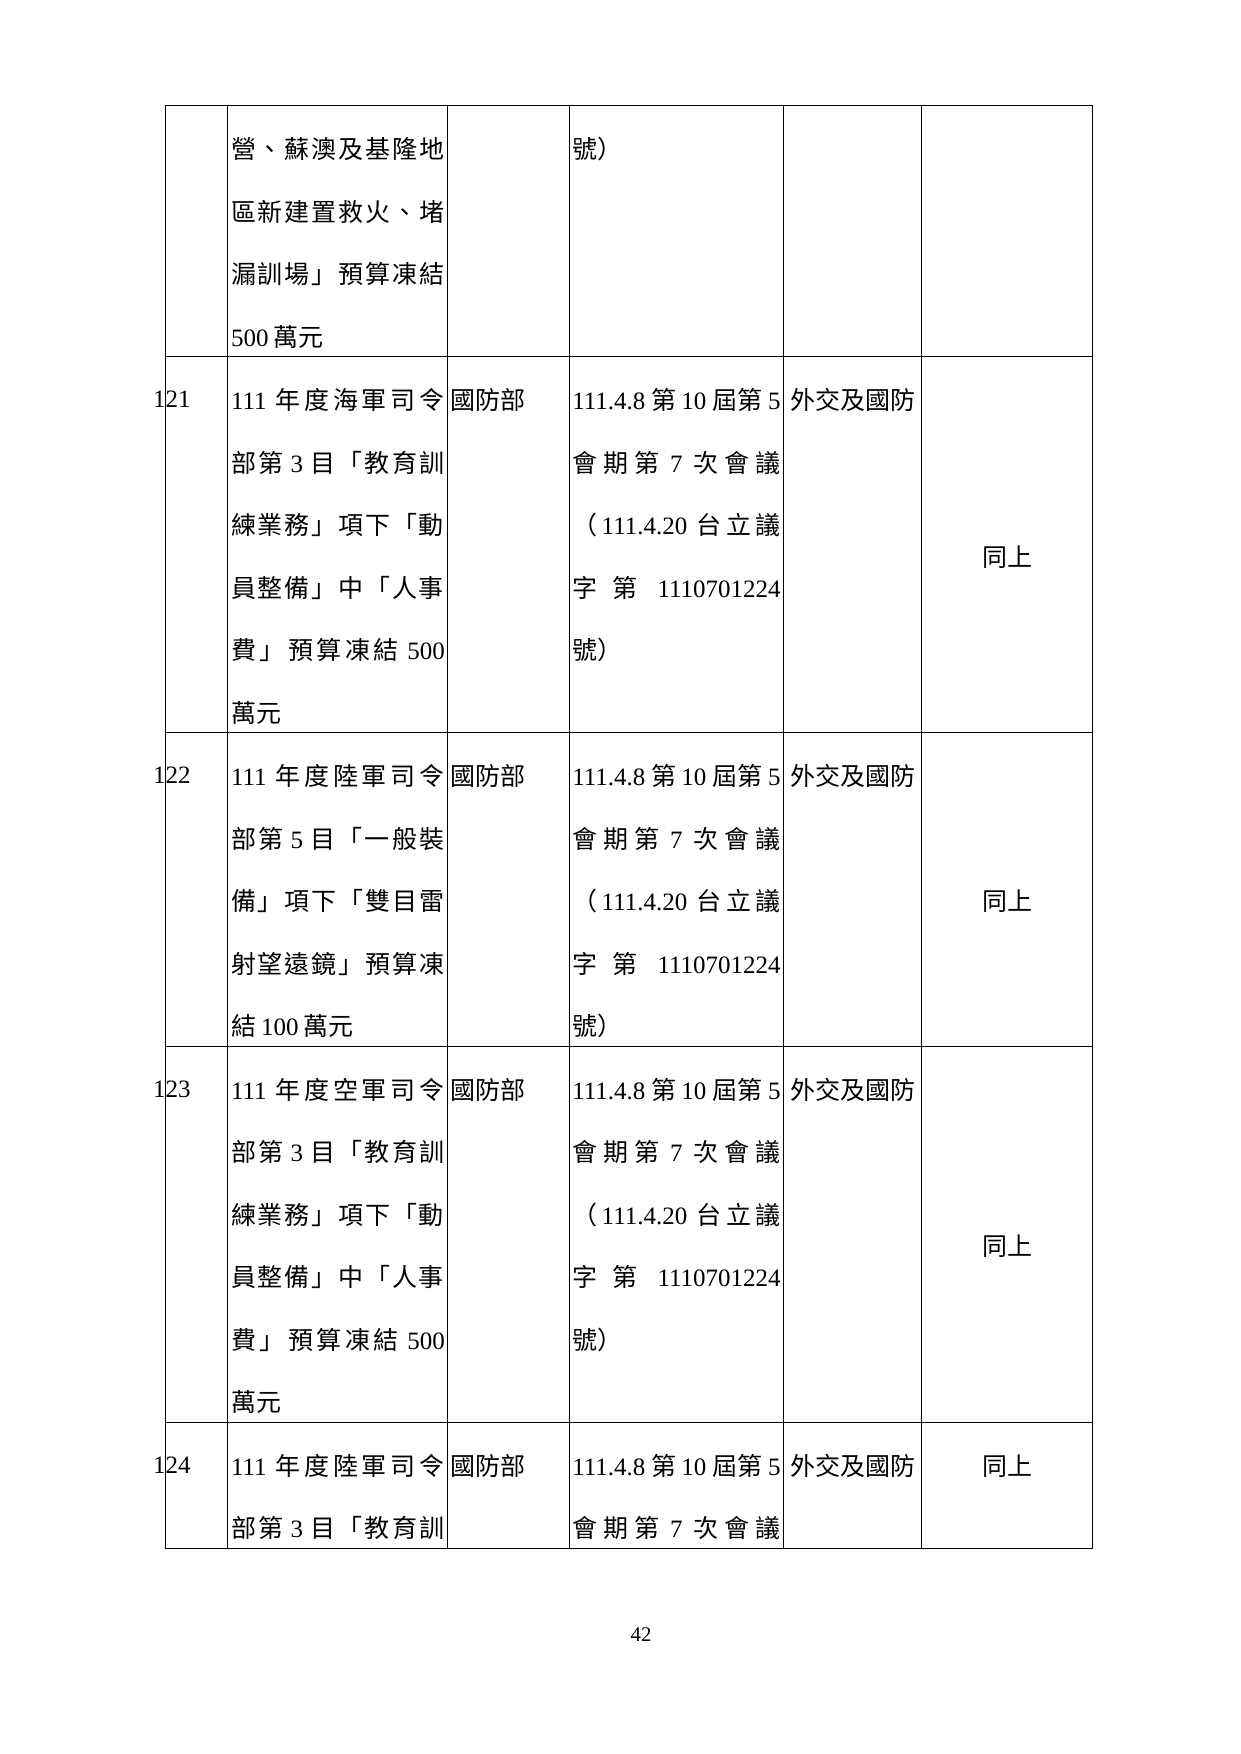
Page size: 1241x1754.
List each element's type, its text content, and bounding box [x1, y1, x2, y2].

table_cell 外交及國防 [784, 1047, 921, 1422]
table_cell 營、蘇澳及基隆地區新建置救火、堵漏訓場」預算凍結500萬元 [228, 106, 447, 356]
table_cell 號） [570, 106, 783, 356]
table_cell [166, 1047, 227, 1422]
table_cell 111年度海軍司令部第3目「教育訓練業務」項下「動員整備」中「人事費」預算凍結500萬元 [228, 357, 447, 732]
table_cell 同上 [922, 733, 1092, 1046]
table_cell 111.4.8第10屆第5會期第7次會議（111.4.20台立議字第1110701224號） [570, 357, 783, 732]
table_cell 國防部 [448, 1047, 569, 1422]
table_cell [784, 106, 921, 356]
table_cell 111年度陸軍司令部第3目「教育訓 [228, 1423, 447, 1548]
table_cell 111年度空軍司令部第3目「教育訓練業務」項下「動員整備」中「人事費」預算凍結500萬元 [228, 1047, 447, 1422]
table_cell 111.4.8第10屆第5會期第7次會議（111.4.20台立議字第1110701224號） [570, 733, 783, 1046]
table_cell 111.4.8第10屆第5會期第7次會議（111.4.20台立議字第1110701224號） [570, 1047, 783, 1422]
table_cell 同上 [922, 357, 1092, 732]
table_cell [166, 357, 227, 732]
table_cell 外交及國防 [784, 357, 921, 732]
table_cell [922, 106, 1092, 356]
table_cell 外交及國防 [784, 1423, 921, 1548]
table_cell [166, 1423, 227, 1548]
table_cell 同上 [922, 1047, 1092, 1422]
table_cell [448, 106, 569, 356]
table_cell 國防部 [448, 357, 569, 732]
table_cell 外交及國防 [784, 733, 921, 1046]
table_cell 國防部 [448, 733, 569, 1046]
table_cell [166, 733, 227, 1046]
table_cell 111年度陸軍司令部第5目「一般裝備」項下「雙目雷射望遠鏡」預算凍結100萬元 [228, 733, 447, 1046]
table_cell 111.4.8第10屆第5會期第7次會議 [570, 1423, 783, 1548]
table_cell [166, 106, 227, 356]
table_cell 同上 [922, 1423, 1092, 1548]
table_cell 國防部 [448, 1423, 569, 1548]
